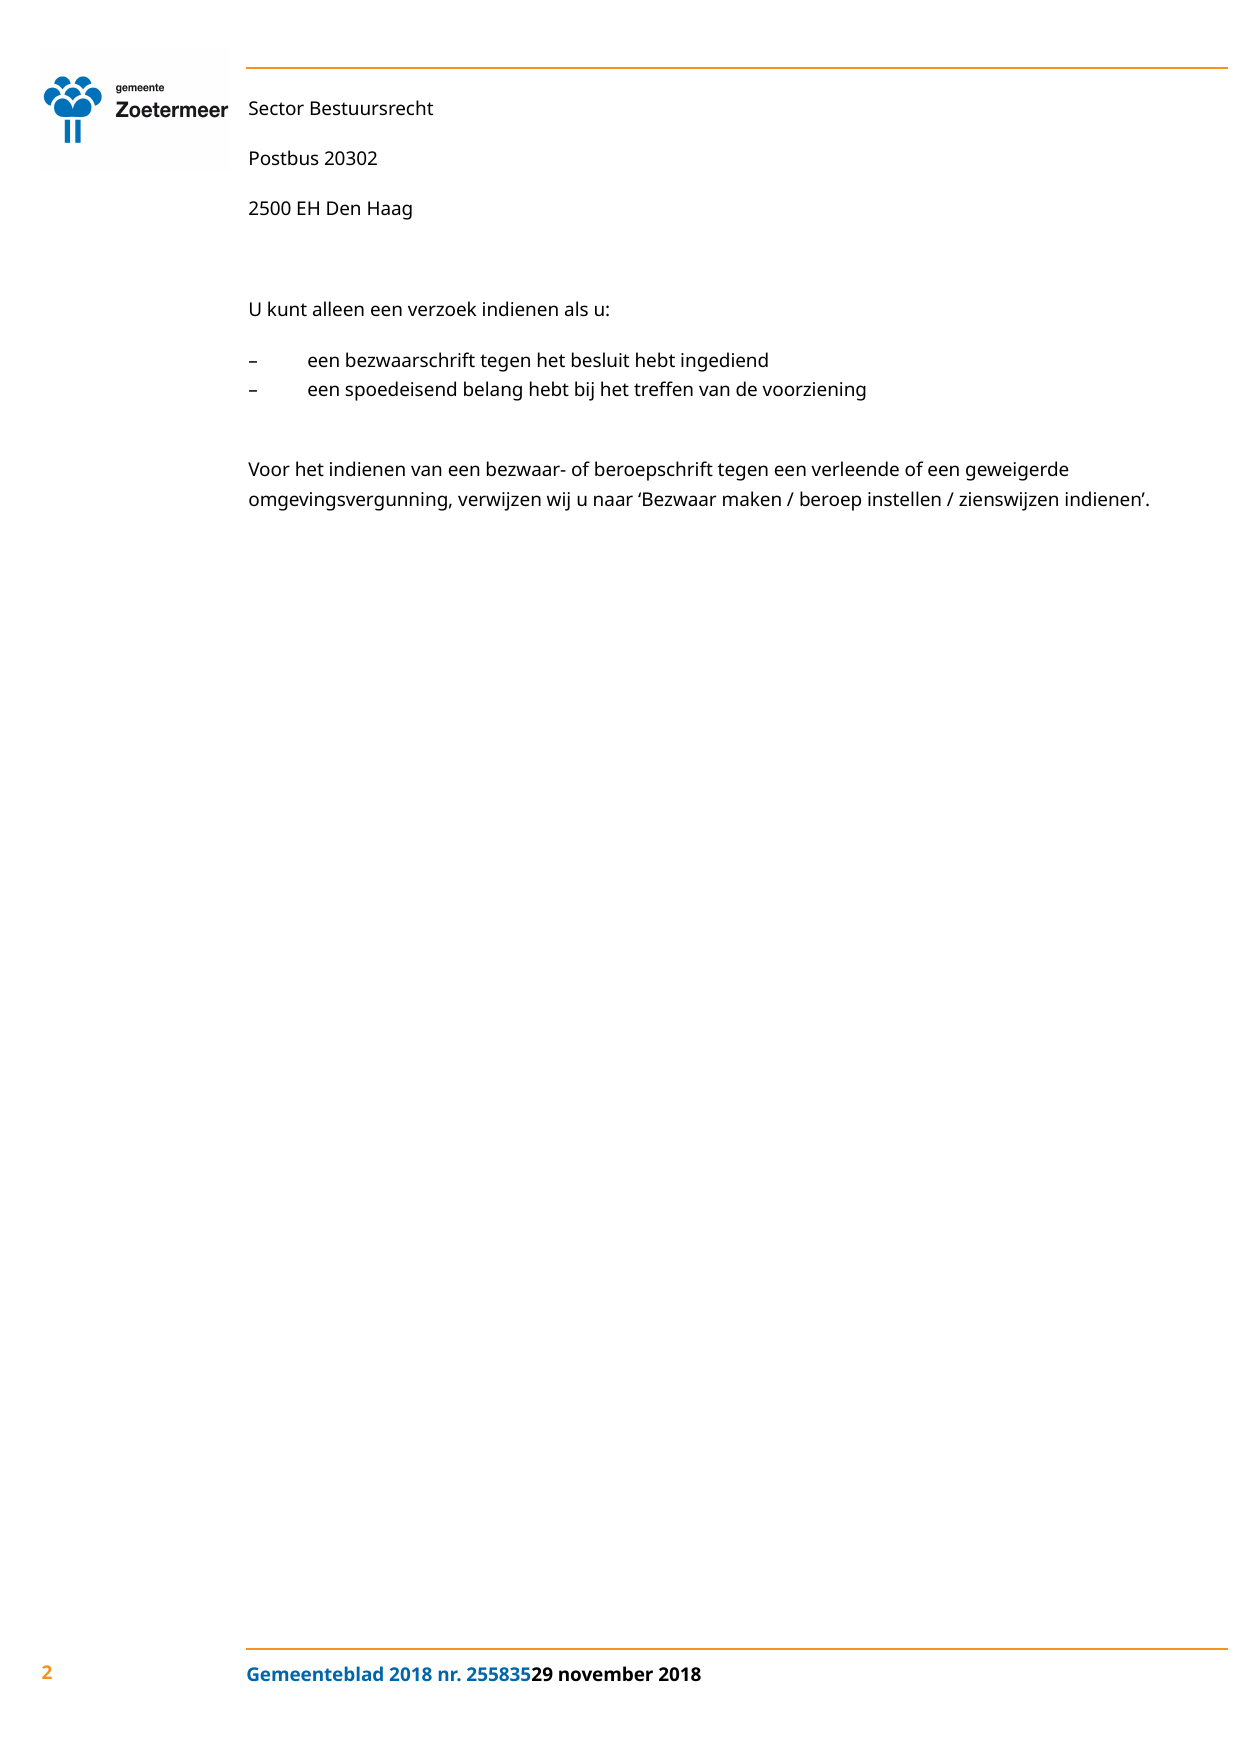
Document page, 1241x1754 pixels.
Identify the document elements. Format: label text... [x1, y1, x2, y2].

text Postbus 20302 [248, 145, 1152, 171]
text Sector Bestuursrecht [248, 95, 1152, 121]
picture [41, 47, 231, 172]
text Voor het indienen van een bezwaar- of beroepschrift tegen een verleende of een geweigerde omgevingsvergunning, verwijzen wij u naar ‘Bezwaar maken / beroep instellen / zienswijzen indienen’. [248, 456, 1152, 512]
text 2500 EH Den Haag [248, 196, 1152, 221]
text U kunt alleen een verzoek indienen als u: [248, 296, 1152, 322]
list een bezwaarschrift tegen het besluit hebt ingediend [248, 347, 1152, 373]
list een spoedeisend belang hebt bij het treffen van de voorziening [248, 376, 1152, 402]
